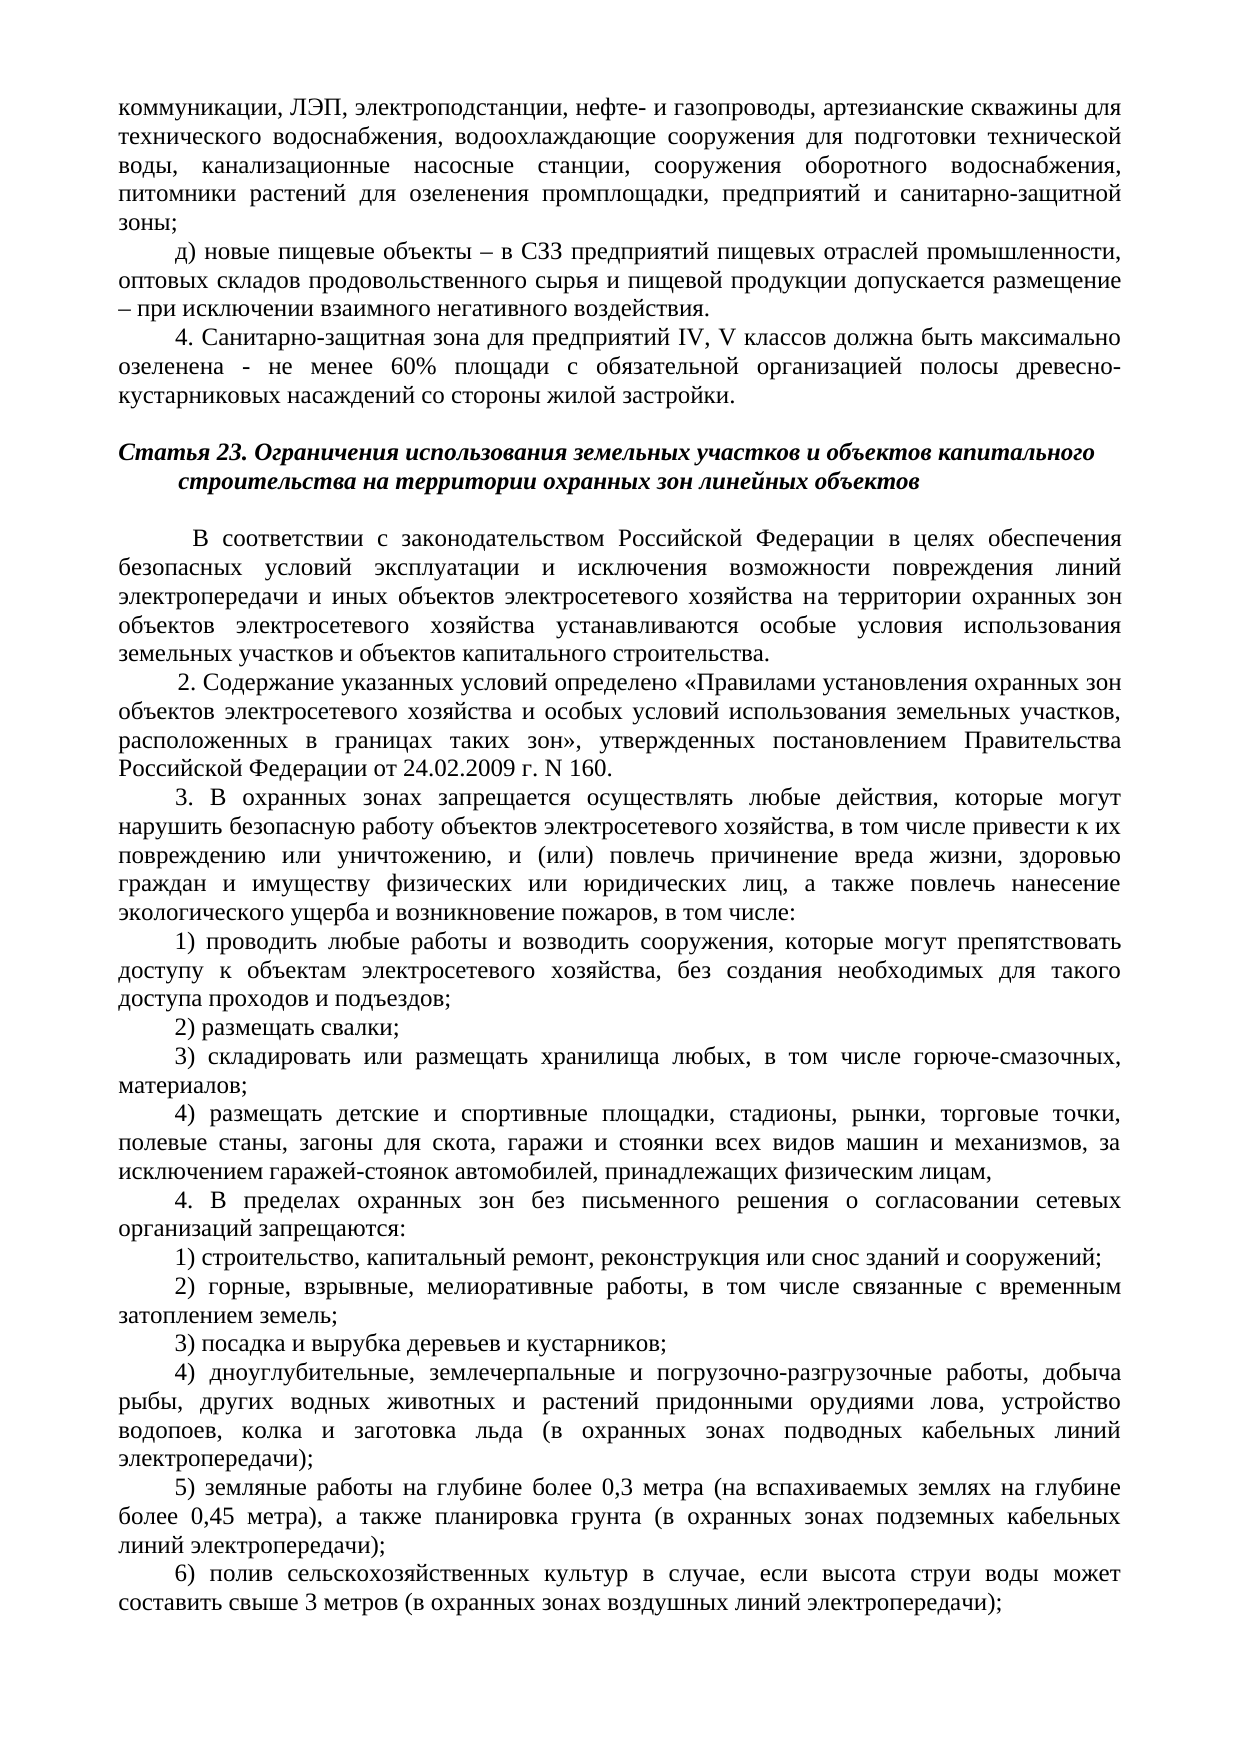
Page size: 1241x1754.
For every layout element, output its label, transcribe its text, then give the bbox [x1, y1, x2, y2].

text 3) посадка и вырубка деревьев и кустарников; [118, 1328, 1122, 1357]
text 2) горные, взрывные, мелиоративные работы, в том числе связанные с временным затоплением земель; [118, 1271, 1122, 1328]
subtitle Статья 23. Ограничения использования земельных участков и объектов капитального строительства на территории охранных зон линейных объектов [118, 437, 1122, 495]
text 1) строительство, капитальный ремонт, реконструкция или снос зданий и сооружений; [118, 1242, 1122, 1271]
text 3. В охранных зонах запрещается осуществлять любые действия, которые могут нарушить безопасную работу объектов электросетевого хозяйства, в том числе привести к их повреждению или уничтожению, и (или) повлечь причинение вреда жизни, здоровью граждан и имуществу физических или юридических лиц, а также повлечь нанесение экологического ущерба и возникновение пожаров, в том числе: [118, 782, 1122, 926]
text д) новые пищевые объекты – в СЗЗ предприятий пищевых отраслей промышленности, оптовых складов продовольственного сырья и пищевой продукции допускается размещение – при исключении взаимного негативного воздействия. [118, 236, 1122, 322]
text 2) размещать свалки; [118, 1012, 1122, 1041]
text 5) земляные работы на глубине более 0,3 метра (на вспахиваемых землях на глубине более 0,45 метра), а также планировка грунта (в охранных зонах подземных кабельных линий электропередачи); [118, 1472, 1122, 1558]
text коммуникации, ЛЭП, электроподстанции, нефте- и газопроводы, артезианские скважины для технического водоснабжения, водоохлаждающие сооружения для подготовки технической воды, канализационные насосные станции, сооружения оборотного водоснабжения, питомники растений для озеленения промплощадки, предприятий и санитарно-защитной зоны; [118, 92, 1122, 236]
text 4. Санитарно-защитная зона для предприятий IV, V классов должна быть максимально озеленена - не менее 60% площади с обязательной организацией полосы древесно-кустарниковых насаждений со стороны жилой застройки. [118, 322, 1122, 408]
text 4) размещать детские и спортивные площадки, стадионы, рынки, торговые точки, полевые станы, загоны для скота, гаражи и стоянки всех видов машин и механизмов, за исключением гаражей-стоянок автомобилей, принадлежащих физическим лицам, [118, 1098, 1122, 1185]
text 2. Содержание указанных условий определено «Правилами установления охранных зон объектов электросетевого хозяйства и особых условий использования земельных участков, расположенных в границах таких зон», утвержденных постановлением Правительства Российской Федерации от 24.02.2009 г. N 160. [118, 667, 1122, 782]
text 6) полив сельскохозяйственных культур в случае, если высота струи воды может составить свыше 3 метров (в охранных зонах воздушных линий электропередачи); [118, 1558, 1122, 1616]
text В соответствии с законодательством Российской Федерации в целях обеспечения безопасных условий эксплуатации и исключения возможности повреждения линий электропередачи и иных объектов электросетевого хозяйства на территории охранных зон объектов электросетевого хозяйства устанавливаются особые условия использования земельных участков и объектов капитального строительства. [118, 523, 1122, 667]
text 3) складировать или размещать хранилища любых, в том числе горюче-смазочных, материалов; [118, 1041, 1122, 1098]
text 4. В пределах охранных зон без письменного решения о согласовании сетевых организаций запрещаются: [118, 1185, 1122, 1242]
text 1) проводить любые работы и возводить сооружения, которые могут препятствовать доступу к объектам электросетевого хозяйства, без создания необходимых для такого доступа проходов и подъездов; [118, 926, 1122, 1012]
text 4) дноуглубительные, землечерпальные и погрузочно-разгрузочные работы, добыча рыбы, других водных животных и растений придонными орудиями лова, устройство водопоев, колка и заготовка льда (в охранных зонах подводных кабельных линий электропередачи); [118, 1357, 1122, 1472]
